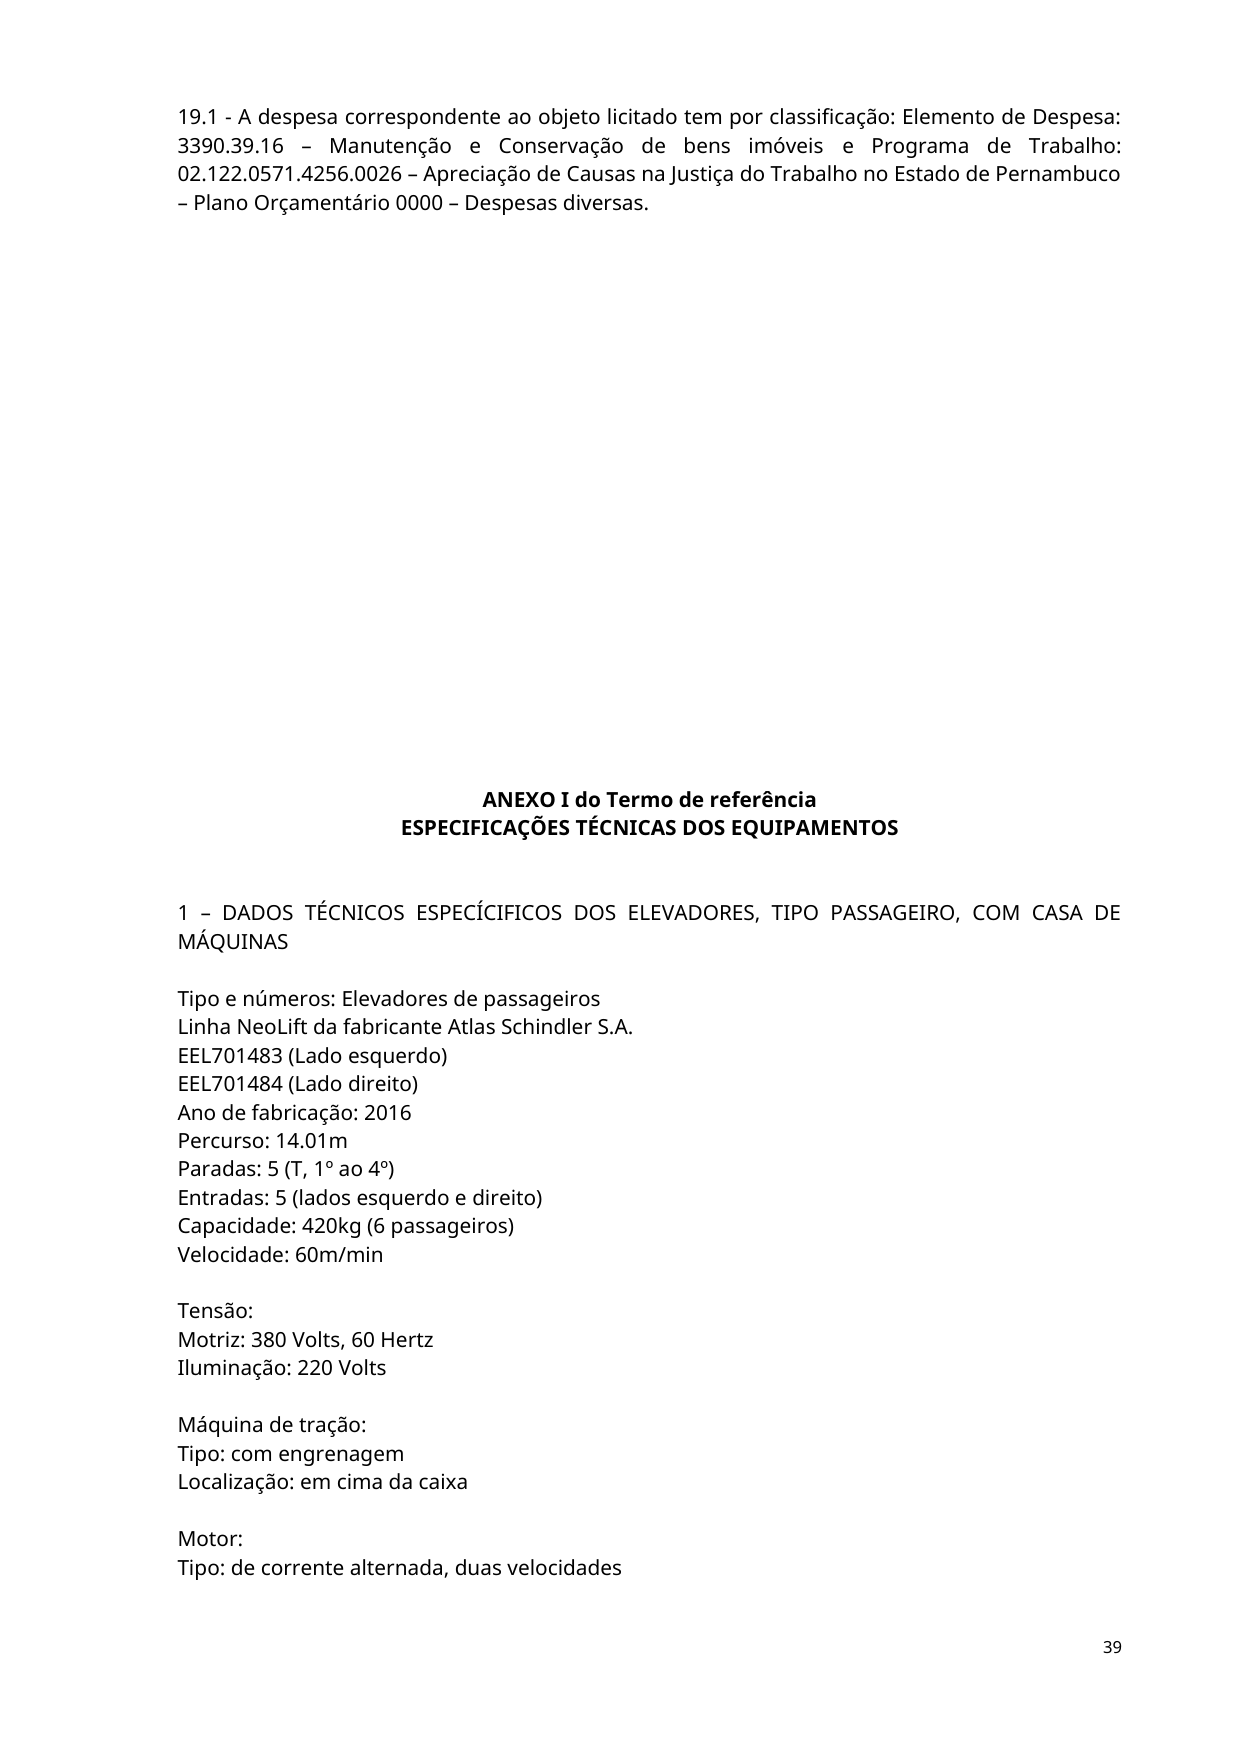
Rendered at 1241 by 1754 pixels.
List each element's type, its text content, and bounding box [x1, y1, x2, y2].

text Tipo: de corrente alternada, duas velocidades [177, 1553, 1122, 1581]
text Tipo: com engrenagem [177, 1439, 1122, 1467]
text Máquina de tração: [177, 1410, 1122, 1439]
text Paradas: 5 (T, 1º ao 4º) [177, 1154, 1122, 1183]
text Velocidade: 60m/min [177, 1240, 1122, 1268]
text 1 – DADOS TÉCNICOS ESPECÍCIFICOS DOS ELEVADORES, TIPO PASSAGEIRO, COM CASA DE MÁQUINAS [177, 898, 1122, 955]
text EEL701484 (Lado direito) [177, 1069, 1122, 1098]
text Tipo e números: Elevadores de passageiros [177, 984, 1122, 1012]
text Tensão: [177, 1297, 1122, 1325]
text 19.1 - A despesa correspondente ao objeto licitado tem por classificação: Elemento de Despesa: 3390.39.16 – Manutenção e Conservação de bens imóveis e Programa de Trabalho: 02.122.0571.4256.0026 – Apreciação de Causas na Justiça do Trabalho no Estado de Pernambuco – Plano Orçamentário 0000 – Despesas diversas. [177, 102, 1122, 216]
text ANEXO I do Termo de referência [177, 785, 1122, 813]
text ESPECIFICAÇÕES TÉCNICAS DOS EQUIPAMENTOS [177, 813, 1122, 842]
text Ano de fabricação: 2016 [177, 1098, 1122, 1126]
text Entradas: 5 (lados esquerdo e direito) [177, 1183, 1122, 1211]
text EEL701483 (Lado esquerdo) [177, 1041, 1122, 1069]
text Iluminação: 220 Volts [177, 1353, 1122, 1382]
text Localização: em cima da caixa [177, 1467, 1122, 1496]
text Percurso: 14.01m [177, 1126, 1122, 1154]
text Motriz: 380 Volts, 60 Hertz [177, 1325, 1122, 1353]
text Motor: [177, 1524, 1122, 1553]
text Capacidade: 420kg (6 passageiros) [177, 1211, 1122, 1240]
text Linha NeoLift da fabricante Atlas Schindler S.A. [177, 1012, 1122, 1041]
